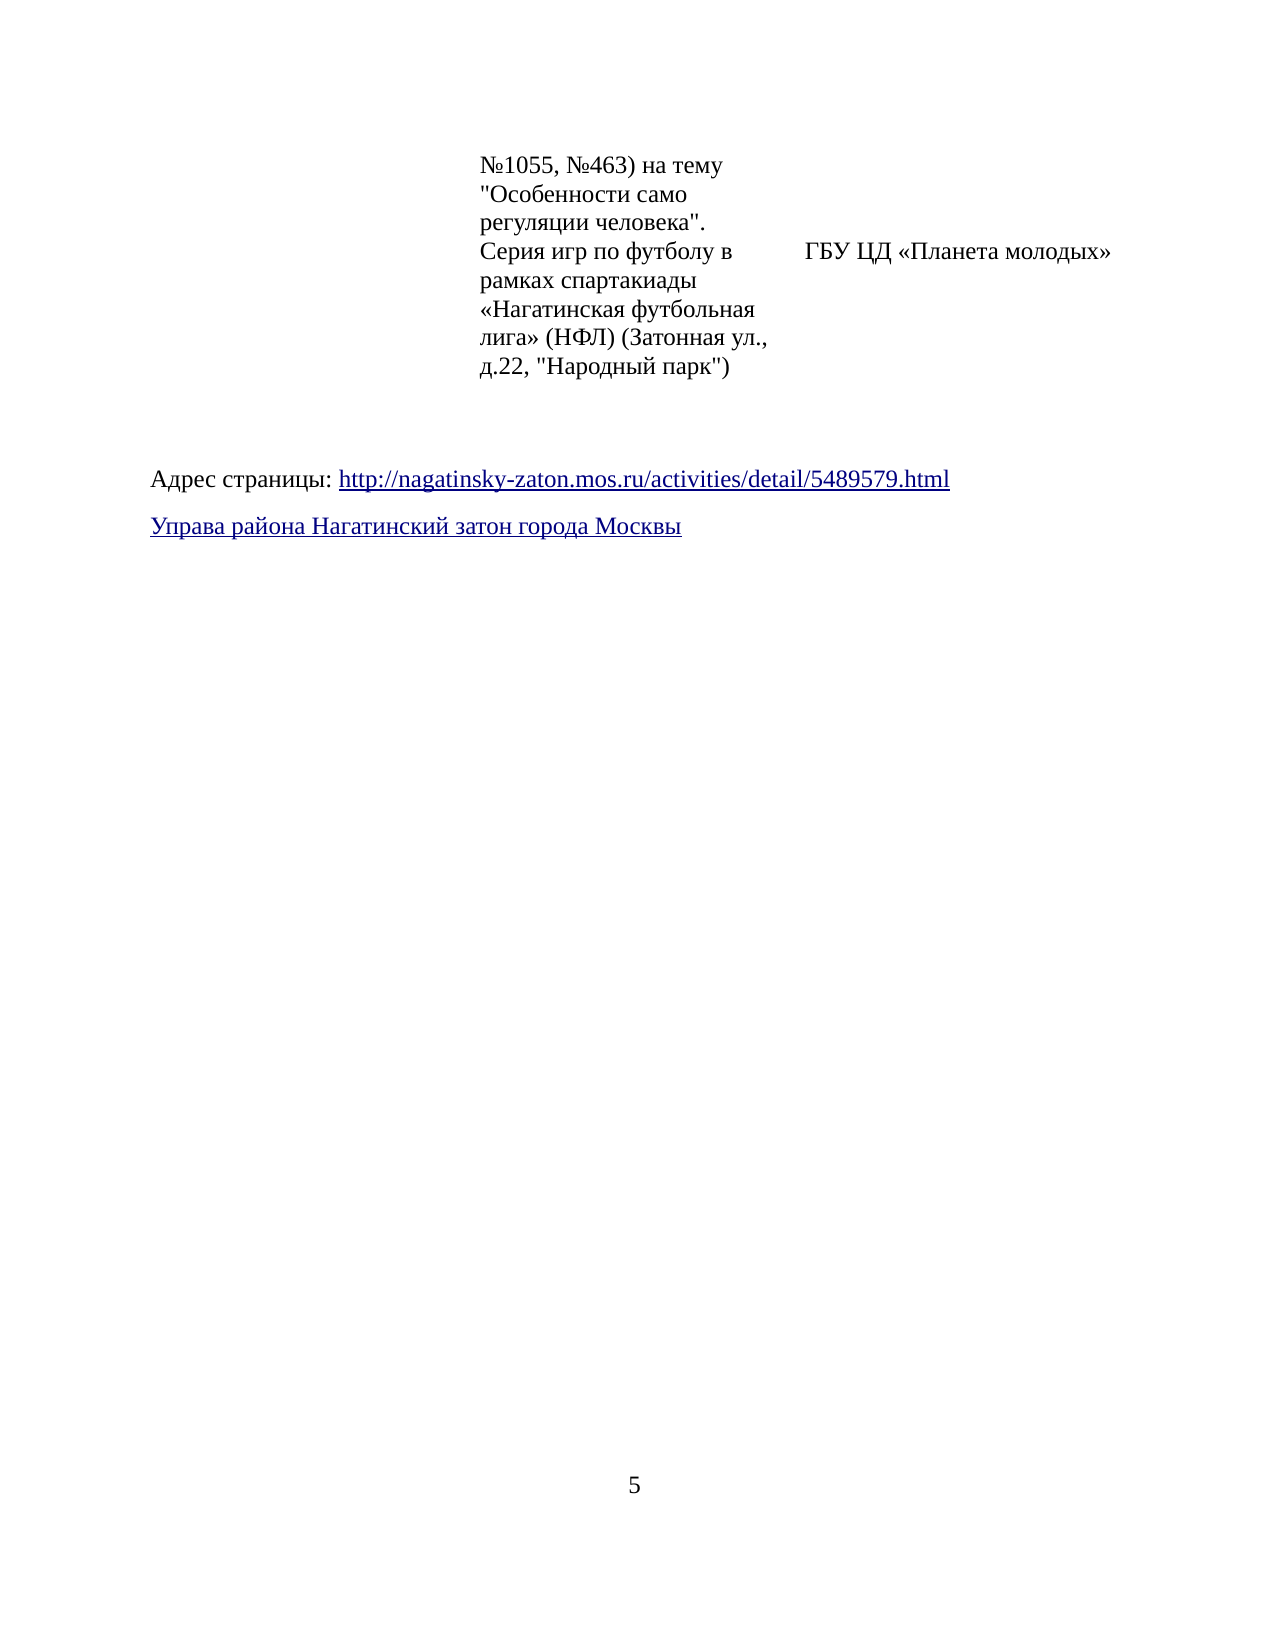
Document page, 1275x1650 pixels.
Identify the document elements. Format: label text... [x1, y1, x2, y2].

text Адрес страницы: http://nagatinsky-zaton.mos.ru/activities/detail/5489579.html [150, 464, 1125, 493]
table_cell ГБУ ЦД «Планета молодых» [800, 236, 1125, 380]
text Управа района Нагатинский затон города Москвы [150, 511, 1125, 540]
table_cell №1055, №463) на тему "Особенности само регуляции человека". [475, 150, 800, 236]
table_cell [800, 150, 1125, 236]
table_cell [150, 150, 475, 236]
table_cell [150, 236, 475, 380]
table_cell Серия игр по футболу в рамках спартакиады «Нагатинская футбольная лига» (НФЛ) (Затонная ул., д.22, "Народный парк") [475, 236, 800, 380]
